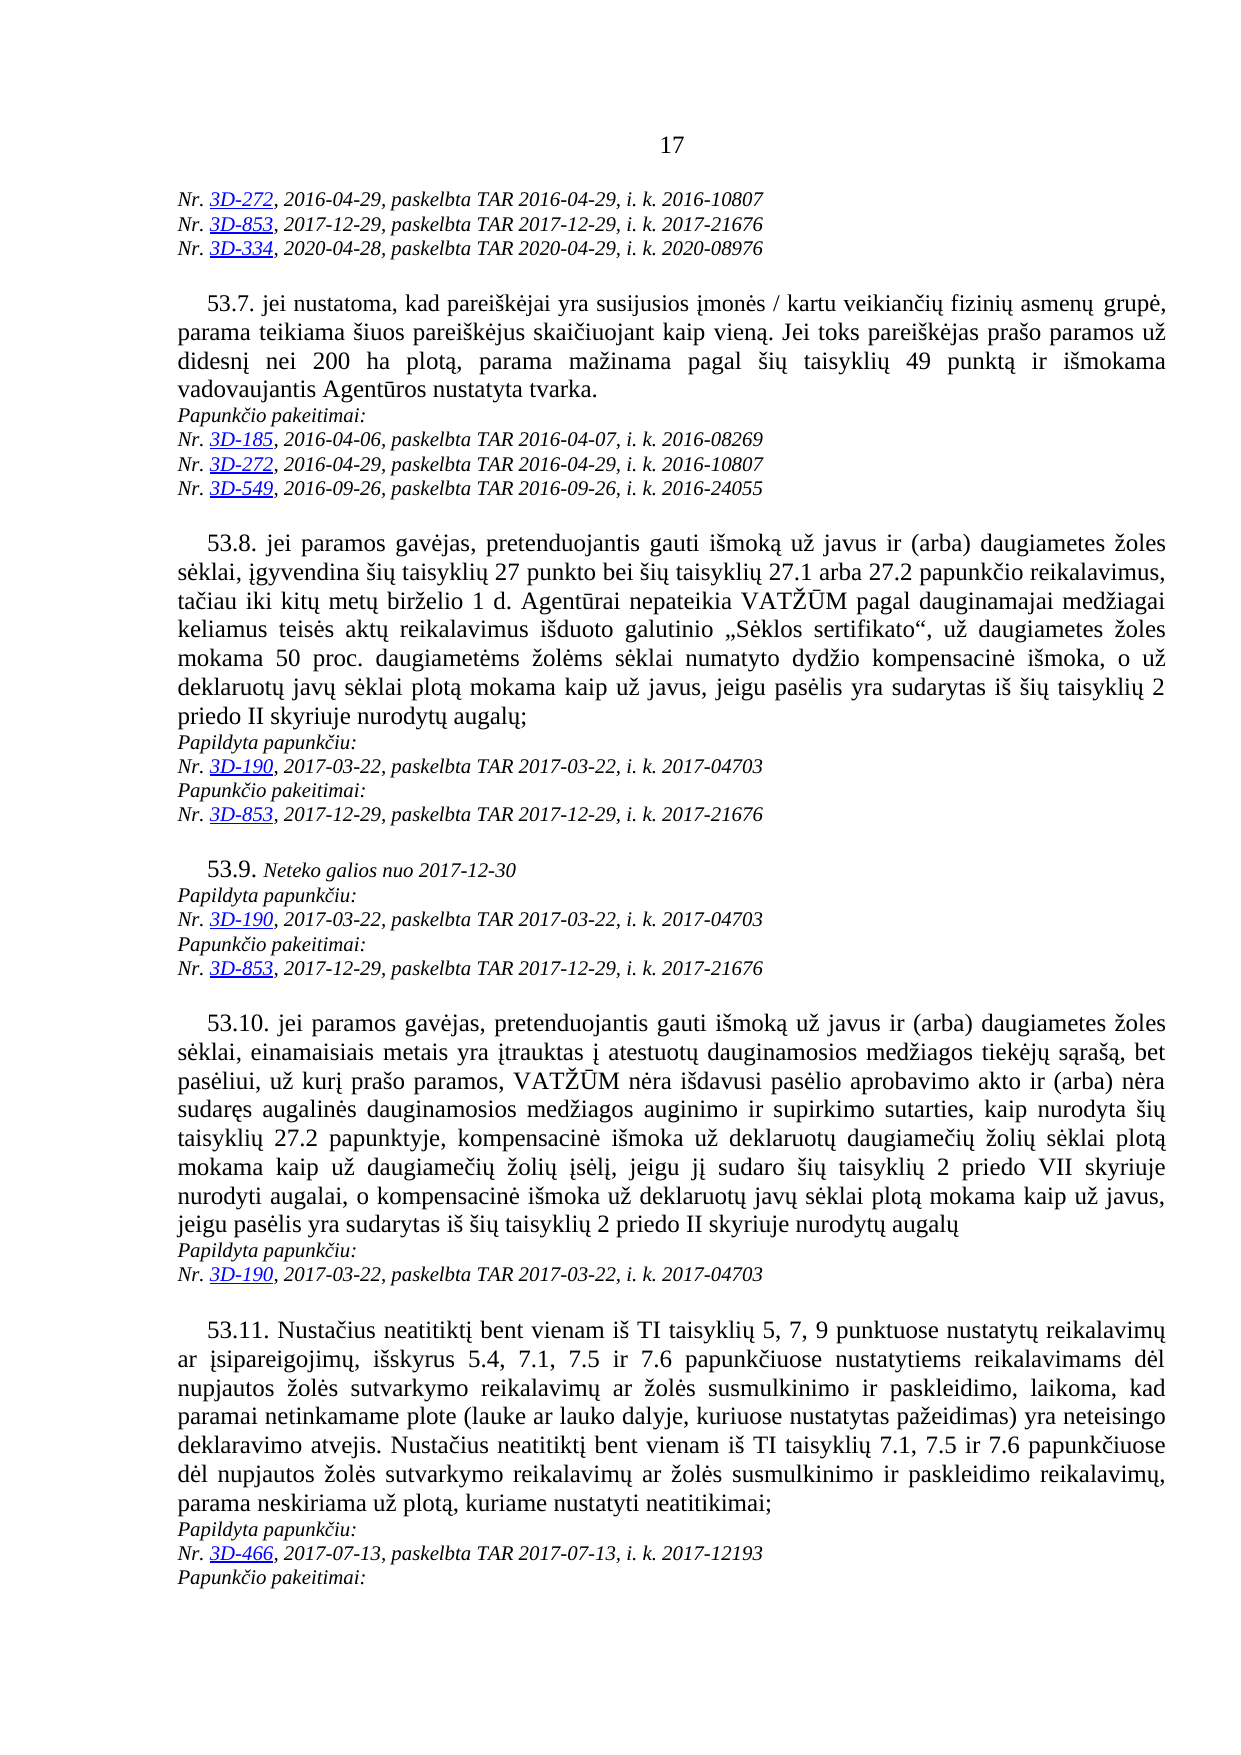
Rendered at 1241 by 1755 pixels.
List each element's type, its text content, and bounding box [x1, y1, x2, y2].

text Nr. 3D-272, 2016-04-29, paskelbta TAR 2016-04-29, i. k. 2016-10807 [177, 187, 1167, 211]
text Papildyta papunkčiu: [177, 729, 1167, 754]
text 53.10. jei paramos gavėjas, pretenduojantis gauti išmoką už javus ir (arba) daugiametes žoles sėklai, einamaisiais metais yra įtrauktas į atestuotų dauginamosios medžiagos tiekėjų sąrašą, bet pasėliui, už kurį prašo paramos, VATŽŪM nėra išdavusi pasėlio aprobavimo akto ir (arba) nėra sudaręs augalinės dauginamosios medžiagos auginimo ir supirkimo sutarties, kaip nurodyta šių taisyklių 27.2 papunktyje, kompensacinė išmoka už deklaruotų daugiamečių žolių sėklai plotą mokama kaip už daugiamečių žolių įsėlį, jeigu jį sudaro šių taisyklių 2 priedo VII skyriuje nurodyti augalai, o kompensacinė išmoka už deklaruotų javų sėklai plotą mokama kaip už javus, jeigu pasėlis yra sudarytas iš šių taisyklių 2 priedo II skyriuje nurodytų augalų [177, 1008, 1167, 1238]
text Nr. 3D-190, 2017-03-22, paskelbta TAR 2017-03-22, i. k. 2017-04703 [177, 754, 1167, 778]
text Nr. 3D-334, 2020-04-28, paskelbta TAR 2020-04-29, i. k. 2020-08976 [177, 236, 1167, 259]
text Nr. 3D-466, 2017-07-13, paskelbta TAR 2017-07-13, i. k. 2017-12193 [177, 1541, 1167, 1564]
text Papunkčio pakeitimai: [177, 1564, 1167, 1589]
text Papunkčio pakeitimai: [177, 403, 1167, 427]
text 53.9. Neteko galios nuo 2017-12-30 [177, 854, 1167, 883]
text Nr. 3D-853, 2017-12-29, paskelbta TAR 2017-12-29, i. k. 2017-21676 [177, 211, 1167, 236]
text Nr. 3D-549, 2016-09-26, paskelbta TAR 2016-09-26, i. k. 2016-24055 [177, 476, 1167, 499]
text Nr. 3D-853, 2017-12-29, paskelbta TAR 2017-12-29, i. k. 2017-21676 [177, 956, 1167, 979]
text Papildyta papunkčiu: [177, 883, 1167, 907]
text Nr. 3D-272, 2016-04-29, paskelbta TAR 2016-04-29, i. k. 2016-10807 [177, 451, 1167, 476]
text Papildyta papunkčiu: [177, 1516, 1167, 1541]
text Papildyta papunkčiu: [177, 1238, 1167, 1262]
text Nr. 3D-185, 2016-04-06, paskelbta TAR 2016-04-07, i. k. 2016-08269 [177, 427, 1167, 451]
text Nr. 3D-190, 2017-03-22, paskelbta TAR 2017-03-22, i. k. 2017-04703 [177, 907, 1167, 931]
text 53.8. jei paramos gavėjas, pretenduojantis gauti išmoką už javus ir (arba) daugiametes žoles sėklai, įgyvendina šių taisyklių 27 punkto bei šių taisyklių 27.1 arba 27.2 papunkčio reikalavimus, tačiau iki kitų metų birželio 1 d. Agentūrai nepateikia VATŽŪM pagal dauginamajai medžiagai keliamus teisės aktų reikalavimus išduoto galutinio „Sėklos sertifikato“, už daugiametes žoles mokama 50 proc. daugiametėms žolėms sėklai numatyto dydžio kompensacinė išmoka, o už deklaruotų javų sėklai plotą mokama kaip už javus, jeigu pasėlis yra sudarytas iš šių taisyklių 2 priedo II skyriuje nurodytų augalų; [177, 528, 1167, 729]
text 53.11. Nustačius neatitiktį bent vienam iš TI taisyklių 5, 7, 9 punktuose nustatytų reikalavimų ar įsipareigojimų, išskyrus 5.4, 7.1, 7.5 ir 7.6 papunkčiuose nustatytiems reikalavimams dėl nupjautos žolės sutvarkymo reikalavimų ar žolės susmulkinimo ir paskleidimo, laikoma, kad paramai netinkamame plote (lauke ar lauko dalyje, kuriuose nustatytas pažeidimas) yra neteisingo deklaravimo atvejis. Nustačius neatitiktį bent vienam iš TI taisyklių 7.1, 7.5 ir 7.6 papunkčiuose dėl nupjautos žolės sutvarkymo reikalavimų ar žolės susmulkinimo ir paskleidimo reikalavimų, parama neskiriama už plotą, kuriame nustatyti neatitikimai; [177, 1315, 1167, 1516]
text Nr. 3D-190, 2017-03-22, paskelbta TAR 2017-03-22, i. k. 2017-04703 [177, 1262, 1167, 1286]
text Papunkčio pakeitimai: [177, 931, 1167, 956]
text Nr. 3D-853, 2017-12-29, paskelbta TAR 2017-12-29, i. k. 2017-21676 [177, 802, 1167, 826]
text 53.7. jei nustatoma, kad pareiškėjai yra susijusios įmonės / kartu veikiančių fizinių asmenų grupė, parama teikiama šiuos pareiškėjus skaičiuojant kaip vieną. Jei toks pareiškėjas prašo paramos už didesnį nei 200 ha plotą, parama mažinama pagal šių taisyklių 49 punktą ir išmokama vadovaujantis Agentūros nustatyta tvarka. [177, 288, 1167, 403]
text Papunkčio pakeitimai: [177, 778, 1167, 802]
